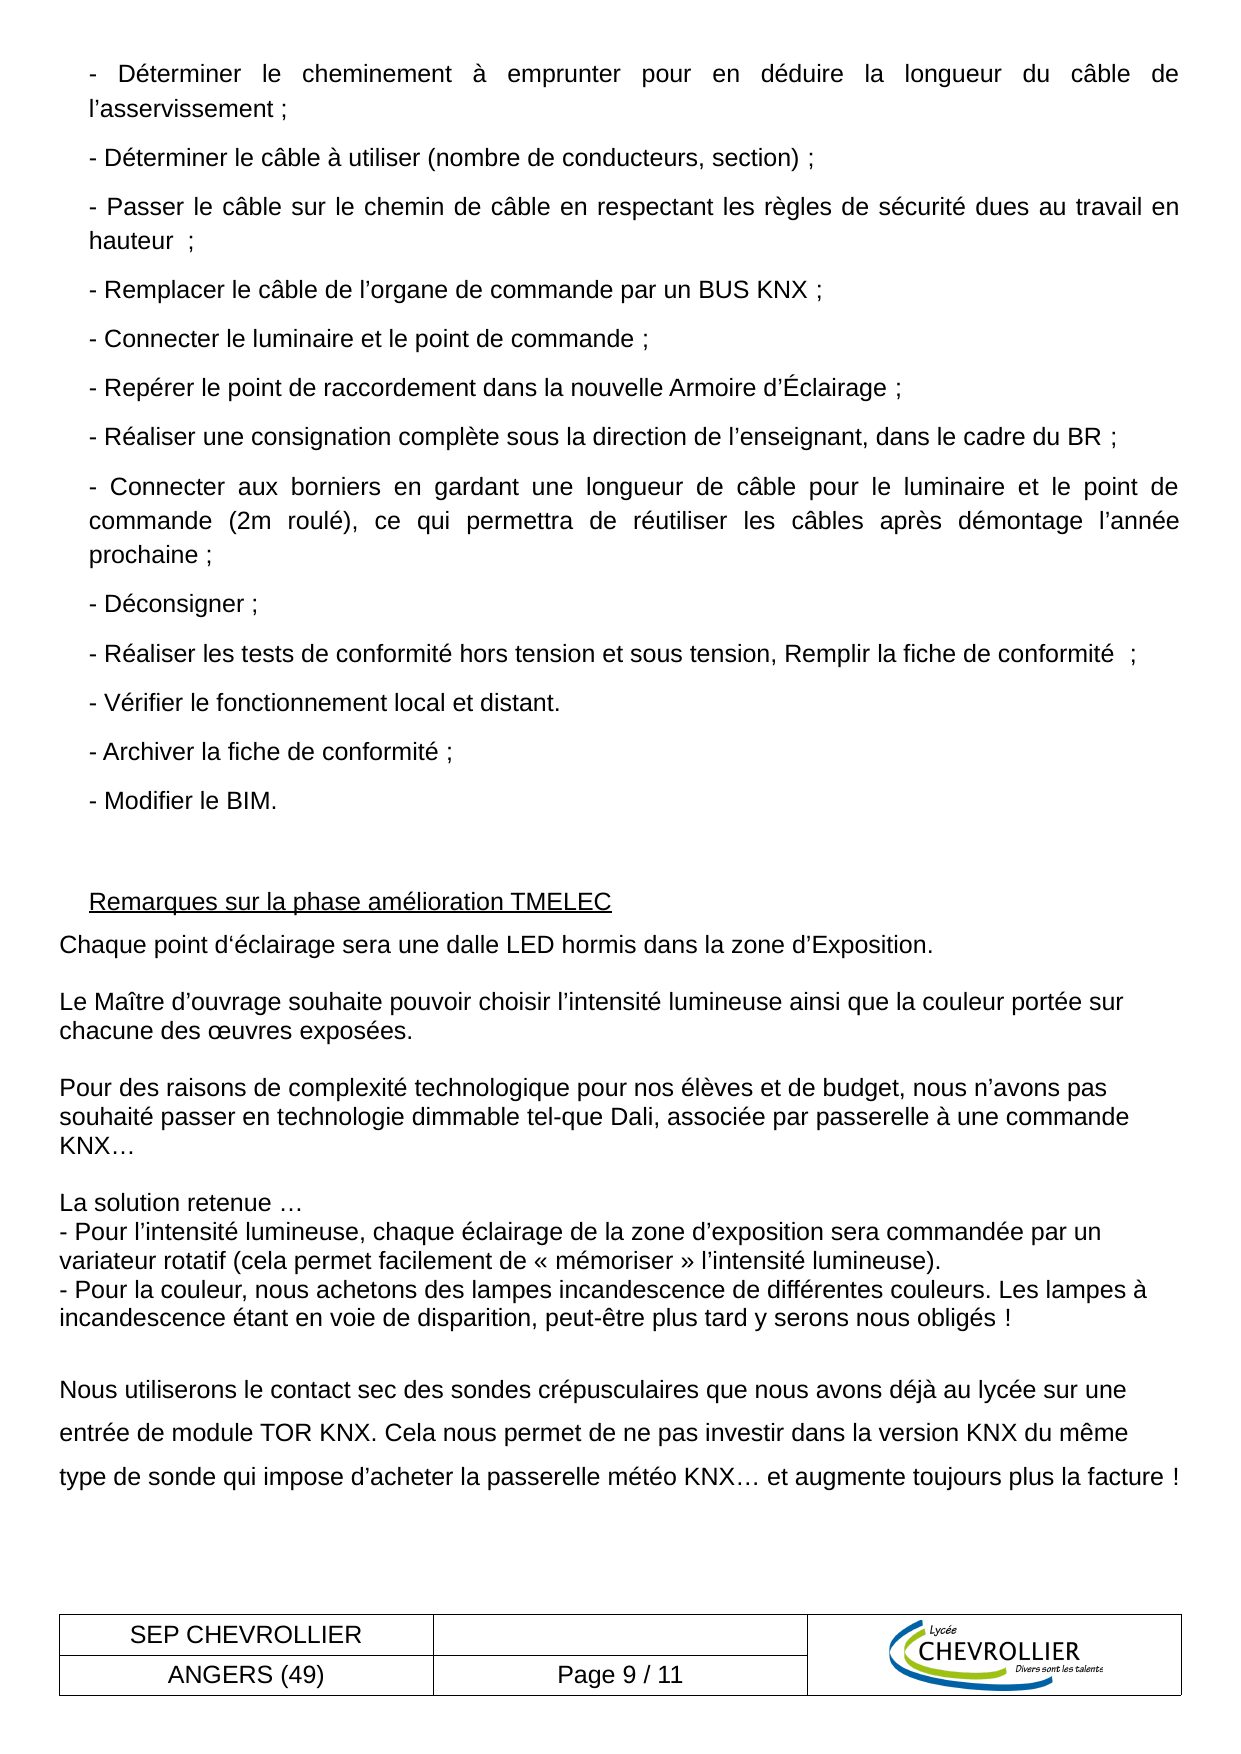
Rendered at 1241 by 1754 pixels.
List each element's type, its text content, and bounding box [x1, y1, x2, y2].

text - Connecter le luminaire et le point de commande ; [89, 324, 1181, 353]
text Le Maître d’ouvrage souhaite pouvoir choisir l’intensité lumineuse ainsi que la couleur portée sur chacune des œuvres exposées. [59, 987, 1181, 1045]
text - Passer le câble sur le chemin de câble en respectant les règles de sécurité dues au travail en hauteur ; [89, 192, 1181, 255]
text - Pour la couleur, nous achetons des lampes incandescence de différentes couleurs. Les lampes à incandescence étant en voie de disparition, peut-être plus tard y serons nous obligés ! [59, 1275, 1181, 1332]
text - Déterminer le cheminement à emprunter pour en déduire la longueur du câble de l’asservissement ; [89, 59, 1181, 122]
picture [889, 1620, 1103, 1691]
text - Déconsigner ; [89, 589, 1181, 618]
text - Remplacer le câble de l’organe de commande par un BUS KNX ; [89, 275, 1181, 304]
text La solution retenue … [59, 1188, 1181, 1217]
text - Réaliser une consignation complète sous la direction de l’enseignant, dans le cadre du BR ; [89, 422, 1181, 451]
text - Déterminer le câble à utiliser (nombre de conducteurs, section) ; [89, 143, 1181, 171]
text Nous utiliserons le contact sec des sondes crépusculaires que nous avons déjà au lycée sur une entrée de module TOR KNX. Cela nous permet de ne pas investir dans la version KNX du même type de sonde qui impose d’acheter la passerelle météo KNX… et augmente toujours plus la facture ! [59, 1375, 1181, 1490]
text - Connecter aux borniers en gardant une longueur de câble pour le luminaire et le point de commande (2m roulé), ce qui permettra de réutiliser les câbles après démontage l’année prochaine ; [89, 471, 1181, 569]
text Pour des raisons de complexité technologique pour nos élèves et de budget, nous n’avons pas souhaité passer en technologie dimmable tel-que Dali, associée par passerelle à une commande KNX… [59, 1073, 1181, 1160]
text Chaque point d‘éclairage sera une dalle LED hormis dans la zone d’Exposition. [59, 930, 1181, 958]
text - Vérifier le fonctionnement local et distant. [89, 688, 1181, 716]
text - Archiver la fiche de conformité ; [89, 737, 1181, 765]
text - Réaliser les tests de conformité hors tension et sous tension, Remplir la fiche de conformité ; [89, 638, 1181, 667]
text Remarques sur la phase amélioration TMELEC [89, 887, 1181, 915]
text - Repérer le point de raccordement dans la nouvelle Armoire d’Éclairage ; [89, 373, 1181, 402]
text - Modifier le BIM. [89, 786, 1181, 814]
text - Pour l’intensité lumineuse, chaque éclairage de la zone d’exposition sera commandée par un variateur rotatif (cela permet facilement de « mémoriser » l’intensité lumineuse). [59, 1217, 1181, 1275]
